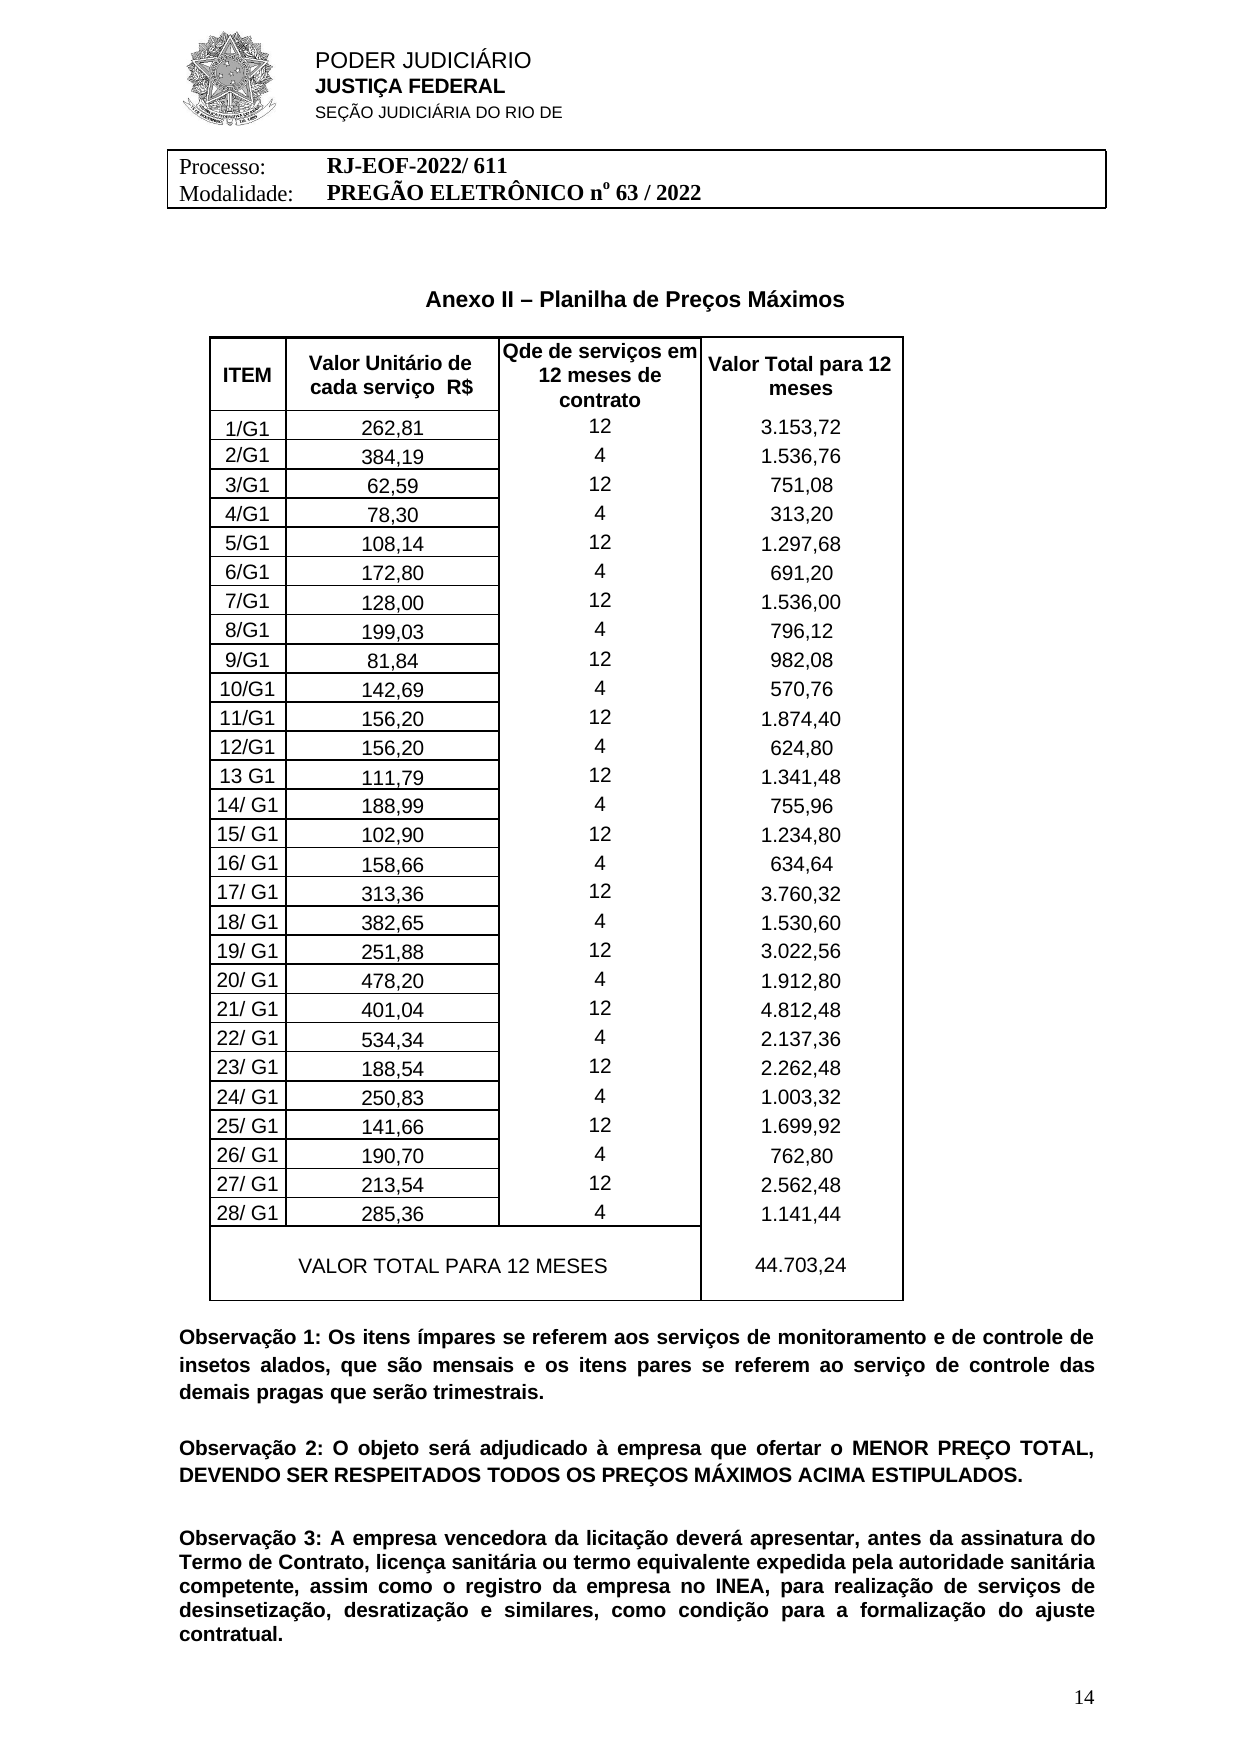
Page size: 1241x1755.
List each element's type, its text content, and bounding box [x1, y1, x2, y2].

table_cell 17/ G1 [211, 877, 285, 905]
table_cell 16/ G1 [211, 848, 285, 876]
table_cell 21/ G1 [211, 994, 285, 1022]
table_cell 25/ G1 [211, 1111, 285, 1138]
table_cell 11/G1 [211, 703, 285, 730]
table_cell 4 [500, 442, 700, 468]
table_cell 534,34 [287, 1023, 498, 1051]
table_cell 2.562,48 [702, 1171, 902, 1196]
table_cell 262,81 [287, 411, 498, 439]
table_cell 755,96 [702, 791, 902, 818]
table_cell 12 [500, 821, 700, 847]
table_cell 1.536,00 [702, 588, 902, 613]
text Observação 2: O objeto será adjudicado à empresa que ofertar o MENOR PREÇO TOTAL, DEVENDO SER RESPEITADOS TODOS OS PREÇOS MÁXIMOS ACIMA ESTIPULADOS. [179, 1436, 1095, 1487]
table_cell 796,12 [702, 617, 902, 643]
subtitle Anexo II – Planilha de Preços Máximos [425, 286, 1120, 312]
table_cell 111,79 [287, 761, 498, 788]
table_cell 141,66 [287, 1111, 498, 1138]
table_cell 982,08 [702, 646, 902, 672]
table_cell 188,99 [287, 790, 498, 818]
table_cell 3.153,72 [702, 413, 902, 439]
table_cell 142,69 [287, 674, 498, 701]
table_cell 691,20 [702, 559, 902, 584]
table_cell 10/G1 [211, 674, 285, 701]
table_cell 44.703,24 [702, 1229, 902, 1300]
table_cell 8/G1 [211, 615, 285, 643]
table_cell 401,04 [287, 994, 498, 1022]
table_cell 158,66 [287, 848, 498, 876]
table_cell 1.874,40 [702, 704, 902, 730]
table_header Valor Unitário de cada serviço R$ [287, 339, 498, 410]
table_cell 6/G1 [211, 557, 285, 584]
table_cell 4 [500, 850, 700, 876]
text Observação 3: A empresa vencedora da licitação deverá apresentar, antes da assinatura do Termo de Contrato, licença sanitária ou termo equivalente expedida pela autoridade sanitária competente, assim como o registro da empresa no INEA, para realização de serviços de desinsetização, desratização e similares, como condição para a formalização do ajuste contratual. [179, 1526, 1096, 1646]
table_cell 24/ G1 [211, 1082, 285, 1109]
subtitle Observação 1: Os itens ímpares se referem aos serviços de monitoramento e de controle de insetos alados, que são mensais e os itens pares se referem ao serviço de controle das demais pragas que serão trimestrais. [179, 1325, 1095, 1404]
table_cell 634,64 [702, 850, 902, 876]
table_cell 251,88 [287, 936, 498, 963]
table_cell 199,03 [287, 615, 498, 643]
table_cell 12 [500, 413, 700, 439]
table_cell 751,08 [702, 471, 902, 497]
table_cell 4 [500, 500, 700, 526]
table_cell 4 [500, 559, 700, 584]
table_cell 20/ G1 [211, 965, 285, 993]
table_cell 4.812,48 [702, 996, 902, 1022]
table_cell 12/G1 [211, 732, 285, 759]
table_cell 4 [500, 675, 700, 701]
table_cell 188,54 [287, 1052, 498, 1080]
table_cell 19/ G1 [211, 936, 285, 963]
table_header Qde de serviços em 12 meses de contrato [500, 339, 700, 410]
table_cell 384,19 [287, 440, 498, 468]
table_cell 156,20 [287, 732, 498, 759]
table_cell 78,30 [287, 499, 498, 526]
table_cell 102,90 [287, 820, 498, 847]
table_cell 313,36 [287, 877, 498, 905]
table_cell 12 [500, 1054, 700, 1080]
table_header ITEM [211, 339, 285, 410]
table_cell 12 [500, 996, 700, 1022]
table_cell 1/G1 [211, 411, 285, 439]
table_cell 190,70 [287, 1140, 498, 1167]
table_cell 128,00 [287, 586, 498, 613]
table_cell 1.530,60 [702, 908, 902, 934]
table_cell 12 [500, 471, 700, 497]
table_cell 250,83 [287, 1082, 498, 1109]
table_cell 12 [500, 1112, 700, 1138]
table_cell 2/G1 [211, 440, 285, 468]
table_cell 172,80 [287, 557, 498, 584]
table_cell 4 [500, 1083, 700, 1109]
table_cell 12 [500, 704, 700, 730]
table_cell 12 [500, 937, 700, 963]
table_cell 570,76 [702, 675, 902, 701]
table_cell 3.022,56 [702, 937, 902, 963]
table_cell 4/G1 [211, 499, 285, 526]
table_cell 81,84 [287, 645, 498, 672]
table_cell 5/G1 [211, 528, 285, 556]
table_cell 4 [500, 791, 700, 818]
table_cell 1.341,48 [702, 763, 902, 788]
table_header Valor Total para 12 meses [702, 338, 902, 410]
table_cell 28/ G1 [211, 1198, 285, 1225]
table_cell 108,14 [287, 528, 498, 556]
table_cell 62,59 [287, 470, 498, 497]
table_cell 156,20 [287, 703, 498, 730]
table_cell 12 [500, 879, 700, 905]
table_cell 4 [500, 617, 700, 643]
table_cell 1.141,44 [702, 1200, 902, 1225]
table_cell 1.536,76 [702, 442, 902, 468]
table_cell 2.262,48 [702, 1054, 902, 1080]
table_cell 762,80 [702, 1141, 902, 1167]
table_cell 3.760,32 [702, 879, 902, 905]
table_cell 26/ G1 [211, 1140, 285, 1167]
table_cell 213,54 [287, 1169, 498, 1196]
table_cell 2.137,36 [702, 1025, 902, 1051]
table_cell 624,80 [702, 734, 902, 759]
table_cell 14/ G1 [211, 790, 285, 818]
table_cell 285,36 [287, 1198, 498, 1225]
table_cell 15/ G1 [211, 820, 285, 847]
table_cell 18/ G1 [211, 907, 285, 934]
table_cell 12 [500, 588, 700, 613]
table_cell 12 [500, 763, 700, 788]
table_cell 12 [500, 529, 700, 556]
table_cell 1.699,92 [702, 1112, 902, 1138]
table_cell 4 [500, 734, 700, 759]
table_cell 382,65 [287, 907, 498, 934]
table_cell 12 [500, 1171, 700, 1196]
table_cell 1.297,68 [702, 529, 902, 556]
table_cell 27/ G1 [211, 1169, 285, 1196]
table_cell 3/G1 [211, 470, 285, 497]
table_cell 4 [500, 966, 700, 993]
table_cell 4 [500, 1141, 700, 1167]
table_cell 22/ G1 [211, 1023, 285, 1051]
table_cell 4 [500, 908, 700, 934]
table_cell 4 [500, 1025, 700, 1051]
table_cell 12 [500, 646, 700, 672]
table_cell 9/G1 [211, 645, 285, 672]
table_cell 1.003,32 [702, 1083, 902, 1109]
table_cell 1.912,80 [702, 966, 902, 993]
table_cell 7/G1 [211, 586, 285, 613]
table_cell 313,20 [702, 500, 902, 526]
table_cell 13 G1 [211, 761, 285, 788]
table_cell 23/ G1 [211, 1052, 285, 1080]
table_cell 478,20 [287, 965, 498, 993]
table_cell 1.234,80 [702, 821, 902, 847]
table_cell 4 [500, 1200, 700, 1225]
table_cell VALOR TOTAL PARA 12 MESES [211, 1227, 700, 1300]
